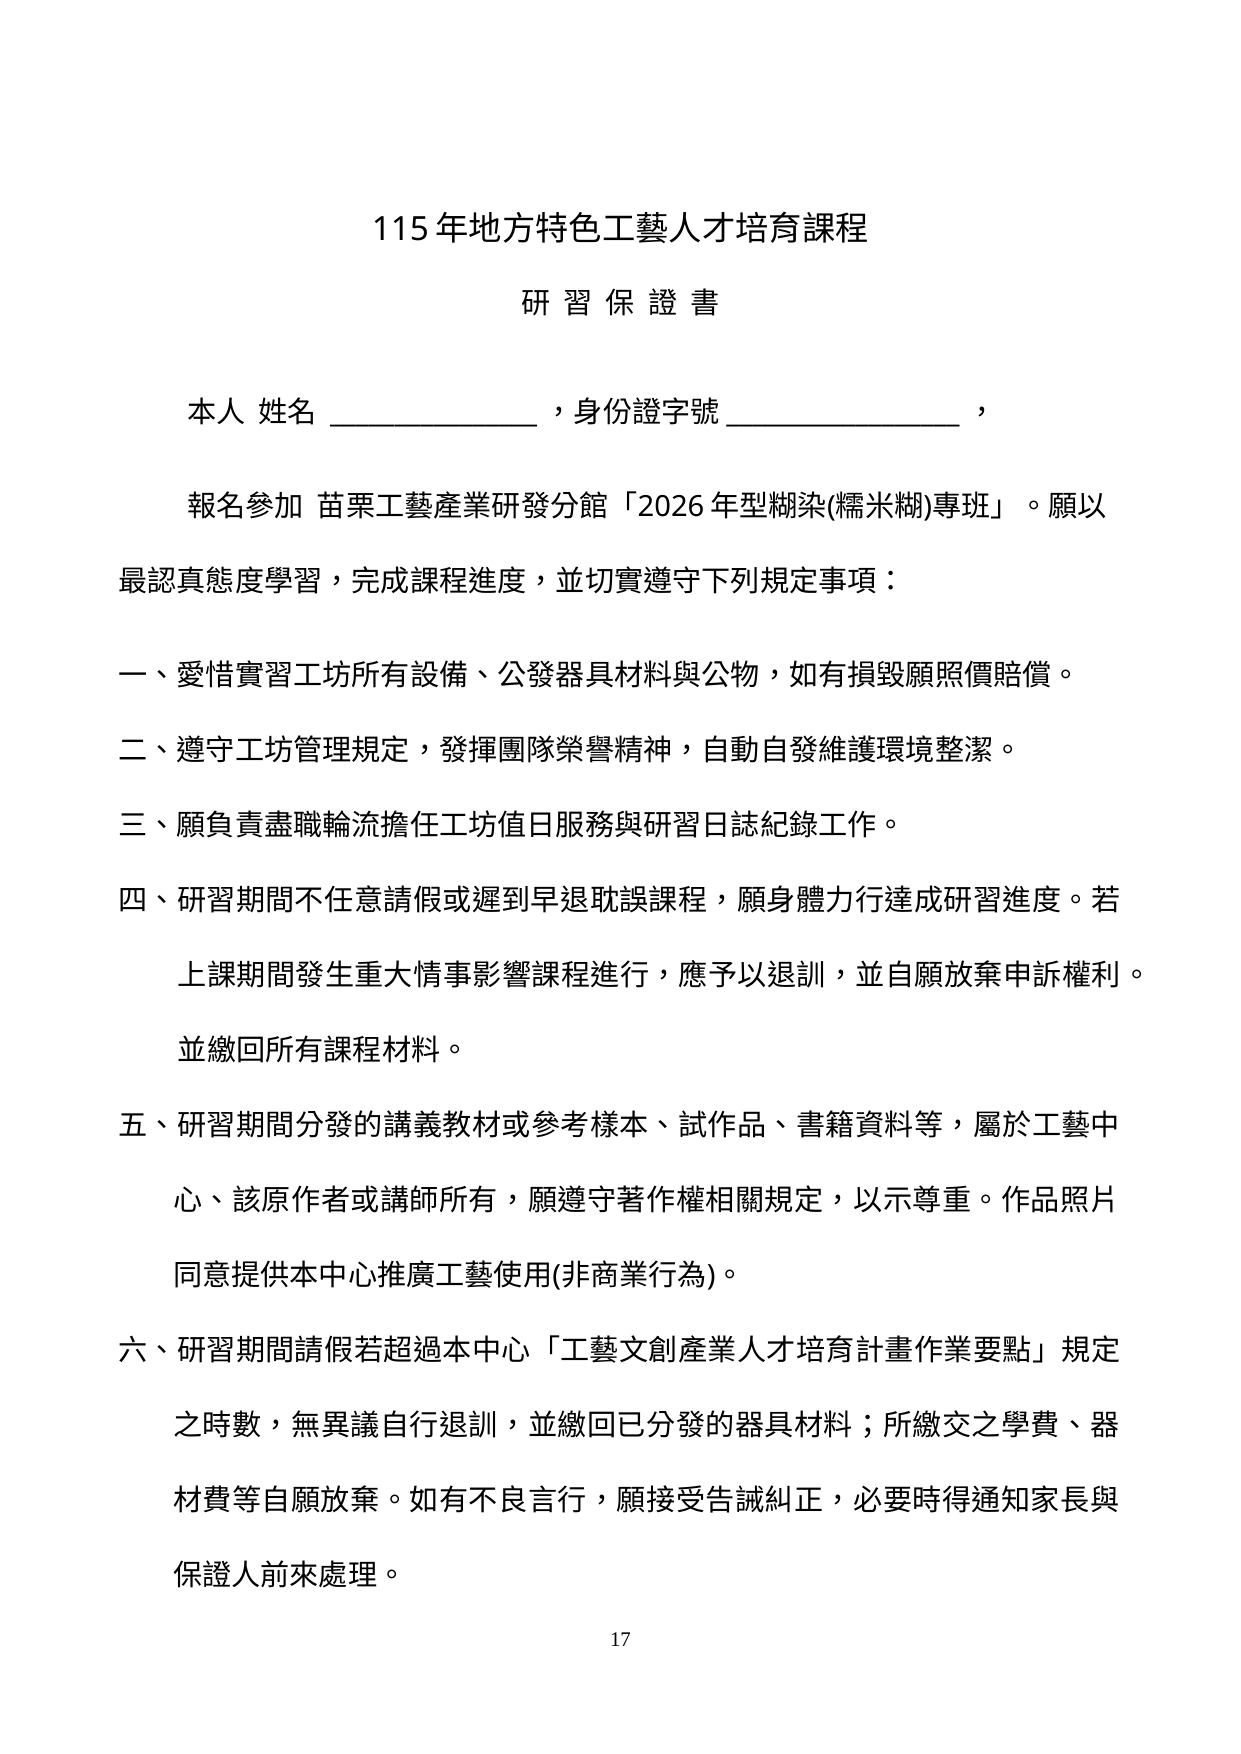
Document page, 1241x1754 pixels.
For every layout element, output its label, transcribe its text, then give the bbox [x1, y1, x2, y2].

text 本人 姓名 ________________ ，身份證字號 __________________ ， [118, 372, 1122, 447]
text 二、遵守工坊管理規定，發揮團隊榮譽精神，自動自發維護環境整潔。 [118, 710, 1122, 785]
text 五、研習期間分發的講義教材或參考樣本、試作品、書籍資料等，屬於工藝中心、該原作者或講師所有，願遵守著作權相關規定，以示尊重。作品照片同意提供本中心推廣工藝使用(非商業行為)。 [118, 1085, 1122, 1310]
text 一、愛惜實習工坊所有設備、公發器具材料與公物，如有損毀願照價賠償。 [118, 635, 1122, 710]
text 三、願負責盡職輪流擔任工坊值日服務與研習日誌紀錄工作。 [118, 785, 1122, 860]
text 報名參加 苗栗工藝產業研發分館「2026年型糊染(糯米糊)專班」。願以最認真態度學習，完成課程進度，並切實遵守下列規定事項： [118, 466, 1122, 616]
text 研 習 保 證 書 [118, 263, 1122, 338]
text 六、研習期間請假若超過本中心「工藝文創產業人才培育計畫作業要點」規定之時數，無異議自行退訓，並繳回已分發的器具材料；所繳交之學費、器材費等自願放棄。如有不良言行，願接受告誡糾正，必要時得通知家長與保證人前來處理。 [118, 1310, 1122, 1610]
text 四、研習期間不任意請假或遲到早退耽誤課程，願身體力行達成研習進度。若上課期間發生重大情事影響課程進行，應予以退訓，並自願放棄申訴權利。並繳回所有課程材料。 [118, 860, 1122, 1085]
text 115年地方特色工藝人才培育課程 [118, 188, 1122, 263]
